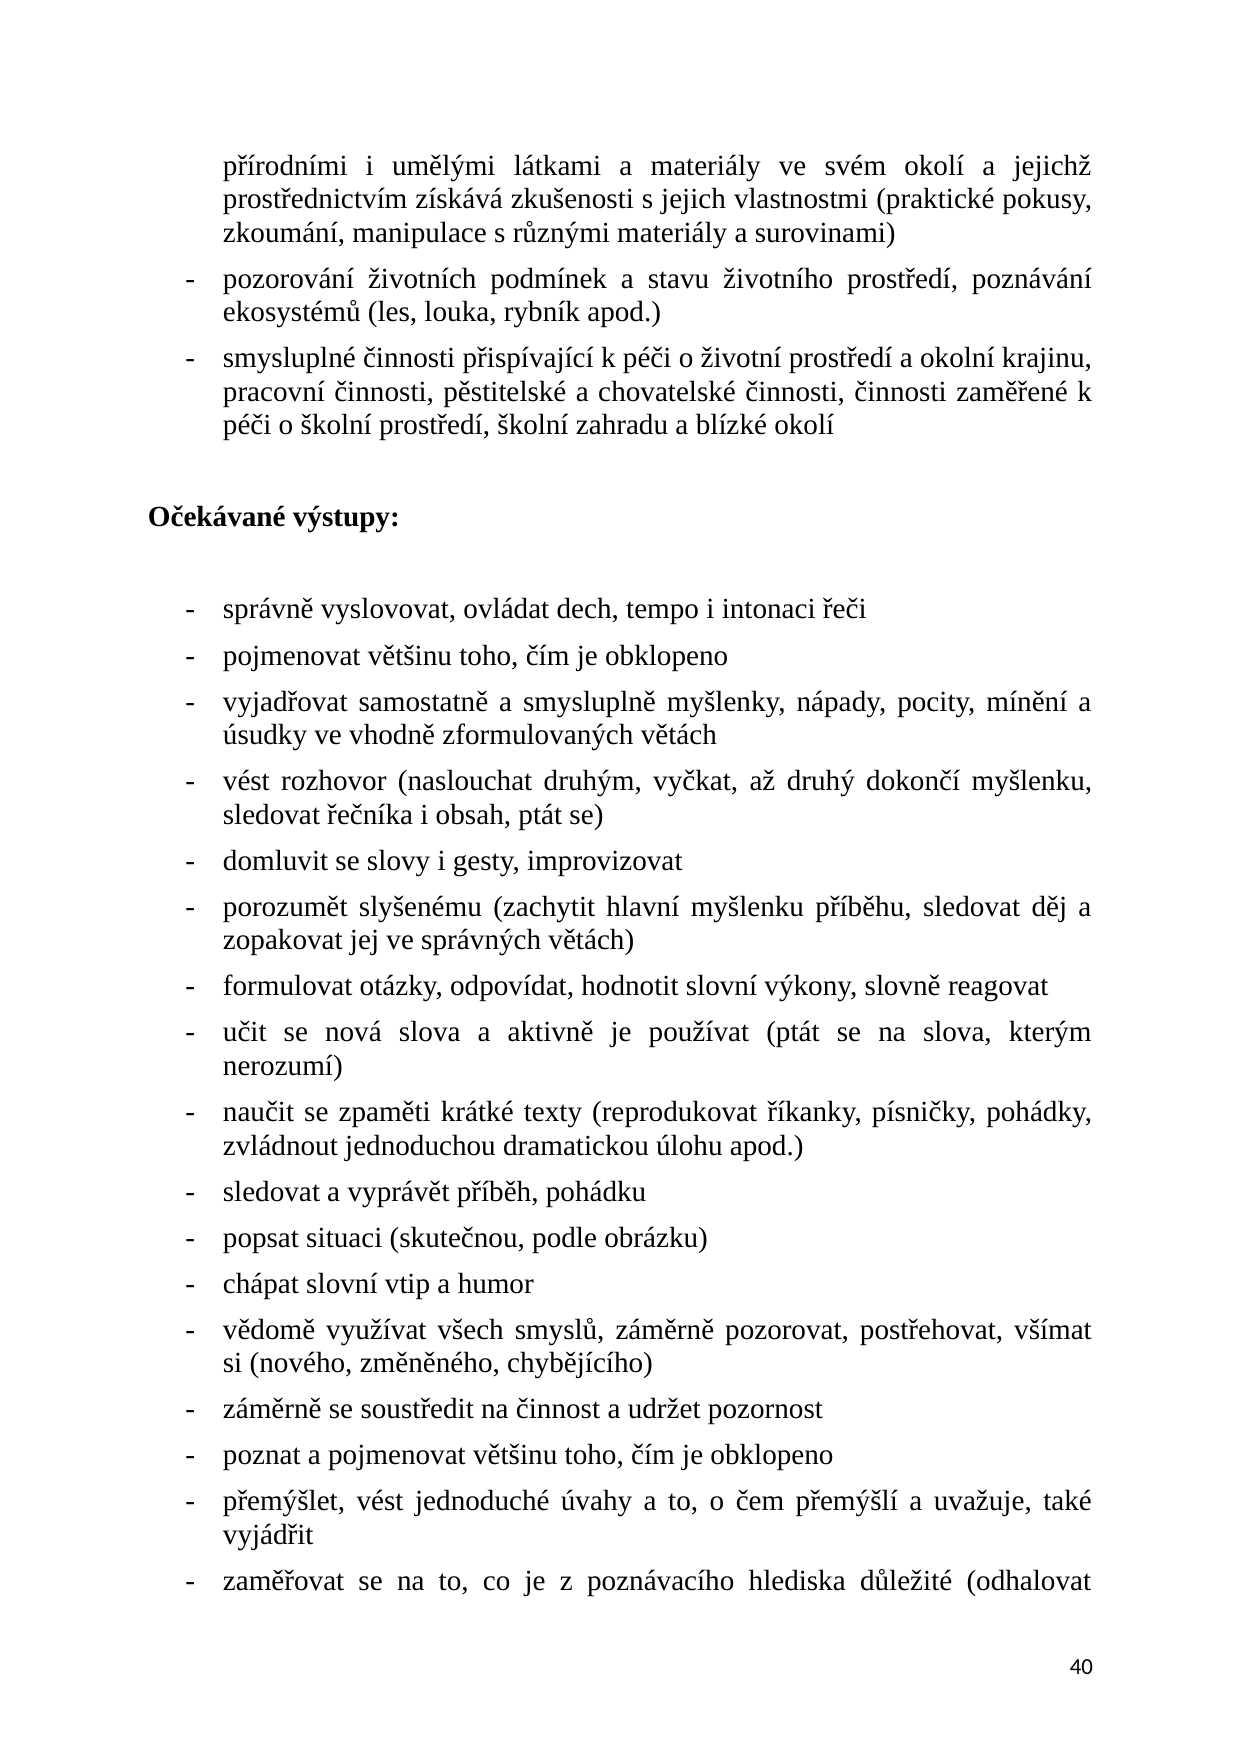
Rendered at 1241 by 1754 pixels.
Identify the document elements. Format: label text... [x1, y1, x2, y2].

list sledovat a vyprávět příběh, pohádku [185, 1174, 1093, 1207]
text Očekávané výstupy: [148, 499, 1093, 533]
list porozumět slyšenému (zachytit hlavní myšlenku příběhu, sledovat děj a zopakovat jej ve správných větách) [185, 889, 1093, 956]
list učit se nová slova a aktivně je používat (ptát se na slova, kterým nerozumí) [185, 1014, 1093, 1082]
list smysluplné činnosti přispívající k péči o životní prostředí a okolní krajinu, pracovní činnosti, pěstitelské a chovatelské činnosti, činnosti zaměřené k péči o školní prostředí, školní zahradu a blízké okolí [185, 340, 1093, 441]
list poznat a pojmenovat většinu toho, čím je obklopeno [185, 1437, 1093, 1471]
list přemýšlet, vést jednoduché úvahy a to, o čem přemýšlí a uvažuje, také vyjádřit [185, 1483, 1093, 1551]
list pojmenovat většinu toho, čím je obklopeno [185, 638, 1093, 671]
list přírodními i umělými látkami a materiály ve svém okolí a jejichž prostřednictvím získává zkušenosti s jejich vlastnostmi (praktické pokusy, zkoumání, manipulace s různými materiály a surovinami) [185, 148, 1093, 248]
list domluvit se slovy i gesty, improvizovat [185, 843, 1093, 876]
list popsat situaci (skutečnou, podle obrázku) [185, 1220, 1093, 1253]
list vyjadřovat samostatně a smysluplně myšlenky, nápady, pocity, mínění a úsudky ve vhodně zformulovaných větách [185, 684, 1093, 751]
list pozorování životních podmínek a stavu životního prostředí, poznávání ekosystémů (les, louka, rybník apod.) [185, 261, 1093, 328]
list zaměřovat se na to, co je z poznávacího hlediska důležité (odhalovat [185, 1563, 1093, 1597]
list naučit se zpaměti krátké texty (reprodukovat říkanky, písničky, pohádky, zvládnout jednoduchou dramatickou úlohu apod.) [185, 1094, 1093, 1161]
list vědomě využívat všech smyslů, záměrně pozorovat, postřehovat, všímat si (nového, změněného, chybějícího) [185, 1312, 1093, 1379]
list správně vyslovovat, ovládat dech, tempo i intonaci řeči [185, 592, 1093, 625]
list formulovat otázky, odpovídat, hodnotit slovní výkony, slovně reagovat [185, 968, 1093, 1002]
list vést rozhovor (naslouchat druhým, vyčkat, až druhý dokončí myšlenku, sledovat řečníka i obsah, ptát se) [185, 763, 1093, 830]
list chápat slovní vtip a humor [185, 1266, 1093, 1299]
list záměrně se soustředit na činnost a udržet pozornost [185, 1391, 1093, 1425]
